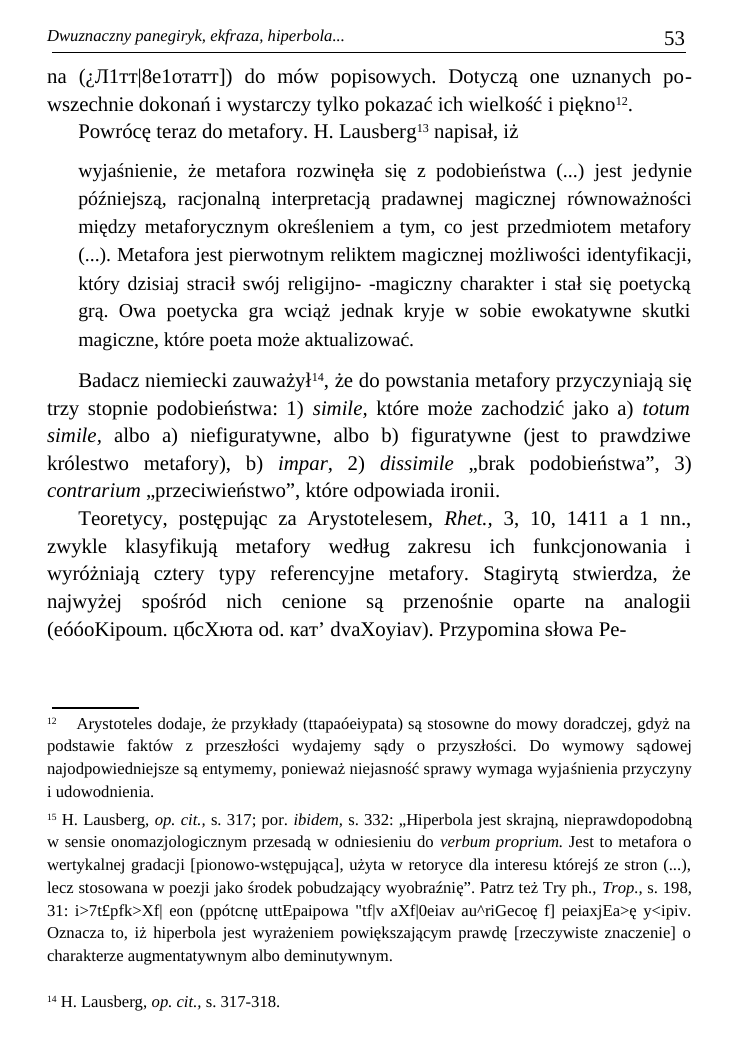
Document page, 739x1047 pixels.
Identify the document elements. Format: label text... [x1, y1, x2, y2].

text wyjaśnienie, że metafora rozwinęła się z podobieństwa (...) jest je­dynie późniejszą, racjonalną interpretacją pradawnej magicznej równoważności między metaforycznym określeniem a tym, co jest przedmiotem metafory (...). Metafora jest pierwotnym reliktem ma­gicznej możliwości identyfikacji, który dzisiaj stracił swój religijno- -magiczny charakter i stał się poetycką grą. Owa poetycka gra wciąż jednak kryje w sobie ewokatywne skutki magiczne, które poeta może aktualizować. [78, 159, 692, 350]
text Powrócę teraz do metafory. H. Lausberg13 napisał, iż [47, 119, 692, 143]
text 53 [664, 26, 689, 50]
text 14 H. Lausberg, op. cit., s. 317-318. [47, 992, 692, 1011]
text na (¿Л1тт|8е1отатт]) do mów popisowych. Dotyczą one uznanych po­wszechnie dokonań i wystarczy tylko pokazać ich wielkość i piękno12. [47, 64, 692, 116]
text Dwuznaczny panegiryk, ekfraza, hiperbola... [47, 26, 416, 45]
text 15 H. Lausberg, op. cit., s. 317; por. ibidem, s. 332: „Hiperbola jest skrajną, nie­prawdopodobną w sensie onomazjologicznym przesadą w odniesieniu do verbum pro­prium. Jest to metafora o wertykalnej gradacji [pionowo-wstępująca], użyta w retoryce dla interesu którejś ze stron (...), lecz stosowana w poezji jako środek pobudzający wyobraźnię”. Patrz też Try ph., Trop., s. 198, 31: i>7t£pfk>Xf| eon (ppótcnę uttEpaipowa "tf|v aXf|0eiav au^riGecoę f] peiaxjEa>ę y<ipiv. Oznacza to, iż hiperbola jest wyrażeniem powiększającym prawdę [rzeczywiste znaczenie] o charakterze augmentatywnym albo deminutywnym. [47, 809, 692, 965]
text 12 Arystoteles dodaje, że przykłady (ttapaóeiypata) są stosowne do mowy doradczej, gdyż na podstawie faktów z przeszłości wydajemy sądy o przyszłości. Do wymowy są­dowej najodpowiedniejsze są entymemy, ponieważ niejasność sprawy wymaga wyja­śnienia przyczyny i udowodnienia. [47, 713, 692, 801]
text Badacz niemiecki zauważył14, że do powstania metafory przyczy­niają się trzy stopnie podobieństwa: 1) simile, które może zachodzić jako a) totum simile, albo a) niefiguratywne, albo b) figuratywne (jest to prawdziwe królestwo metafory), b) impar, 2) dissimile „brak podo­bieństwa”, 3) contrarium „przeciwieństwo”, które odpowiada ironii. [47, 368, 692, 502]
text Teoretycy, postępując za Arystotelesem, Rhet., 3, 10, 1411 a 1 nn., zwykle klasyfikują metafory według zakresu ich funkcjonowania i wyróżniają cztery typy referencyjne metafory. Stagirytą stwierdza, że najwyżej spośród nich cenione są przenośnie oparte na analogii (eóóoKipoum. цбсХюта od. кат’ dvaXoyiav). Przypomina słowa Pe- [47, 506, 692, 641]
